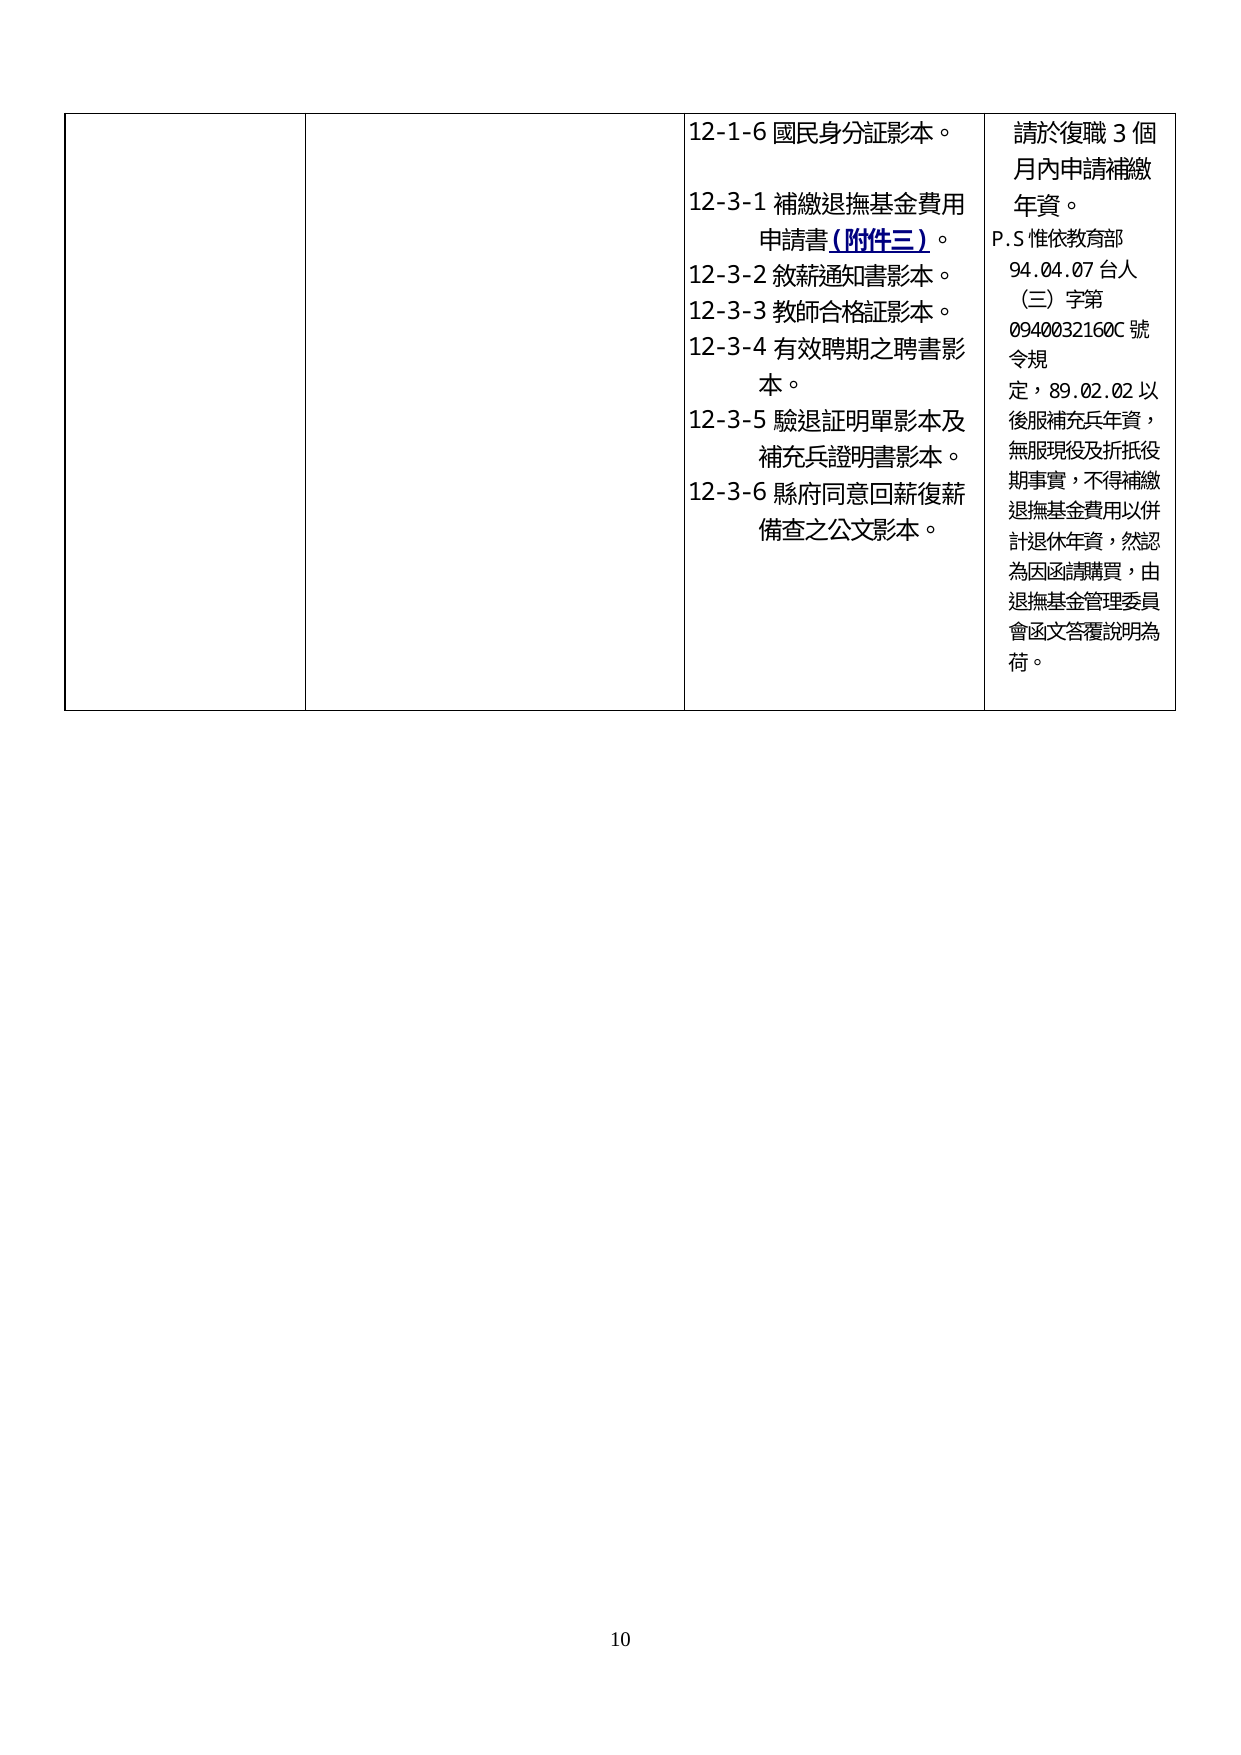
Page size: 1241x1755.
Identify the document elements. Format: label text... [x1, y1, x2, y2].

table_cell 12-1-6國民身分証影本。 12-3-1補繳退撫基金費用申請書(附件三)。 12-3-2敘薪通知書影本。 12-3-3教師合格証影本。 12-3-4有效聘期之聘書影本。 12-3-5驗退証明單影本及補充兵證明書影本。 12-3-6縣府同意回薪復薪備查之公文影本。 [685, 114, 984, 710]
table_cell [66, 114, 305, 710]
table_cell 請於復職3個月內申請補繳年資。 P.S惟依教育部94.04.07台人（三）字第0940032160C號令規定，89.02.02以後服補充兵年資，無服現役及折扺役期事實，不得補繳退撫基金費用以併計退休年資，然認為因函請購買，由退撫基金管理委員會函文答覆說明為荷。 [985, 114, 1175, 710]
table_cell [306, 114, 684, 710]
